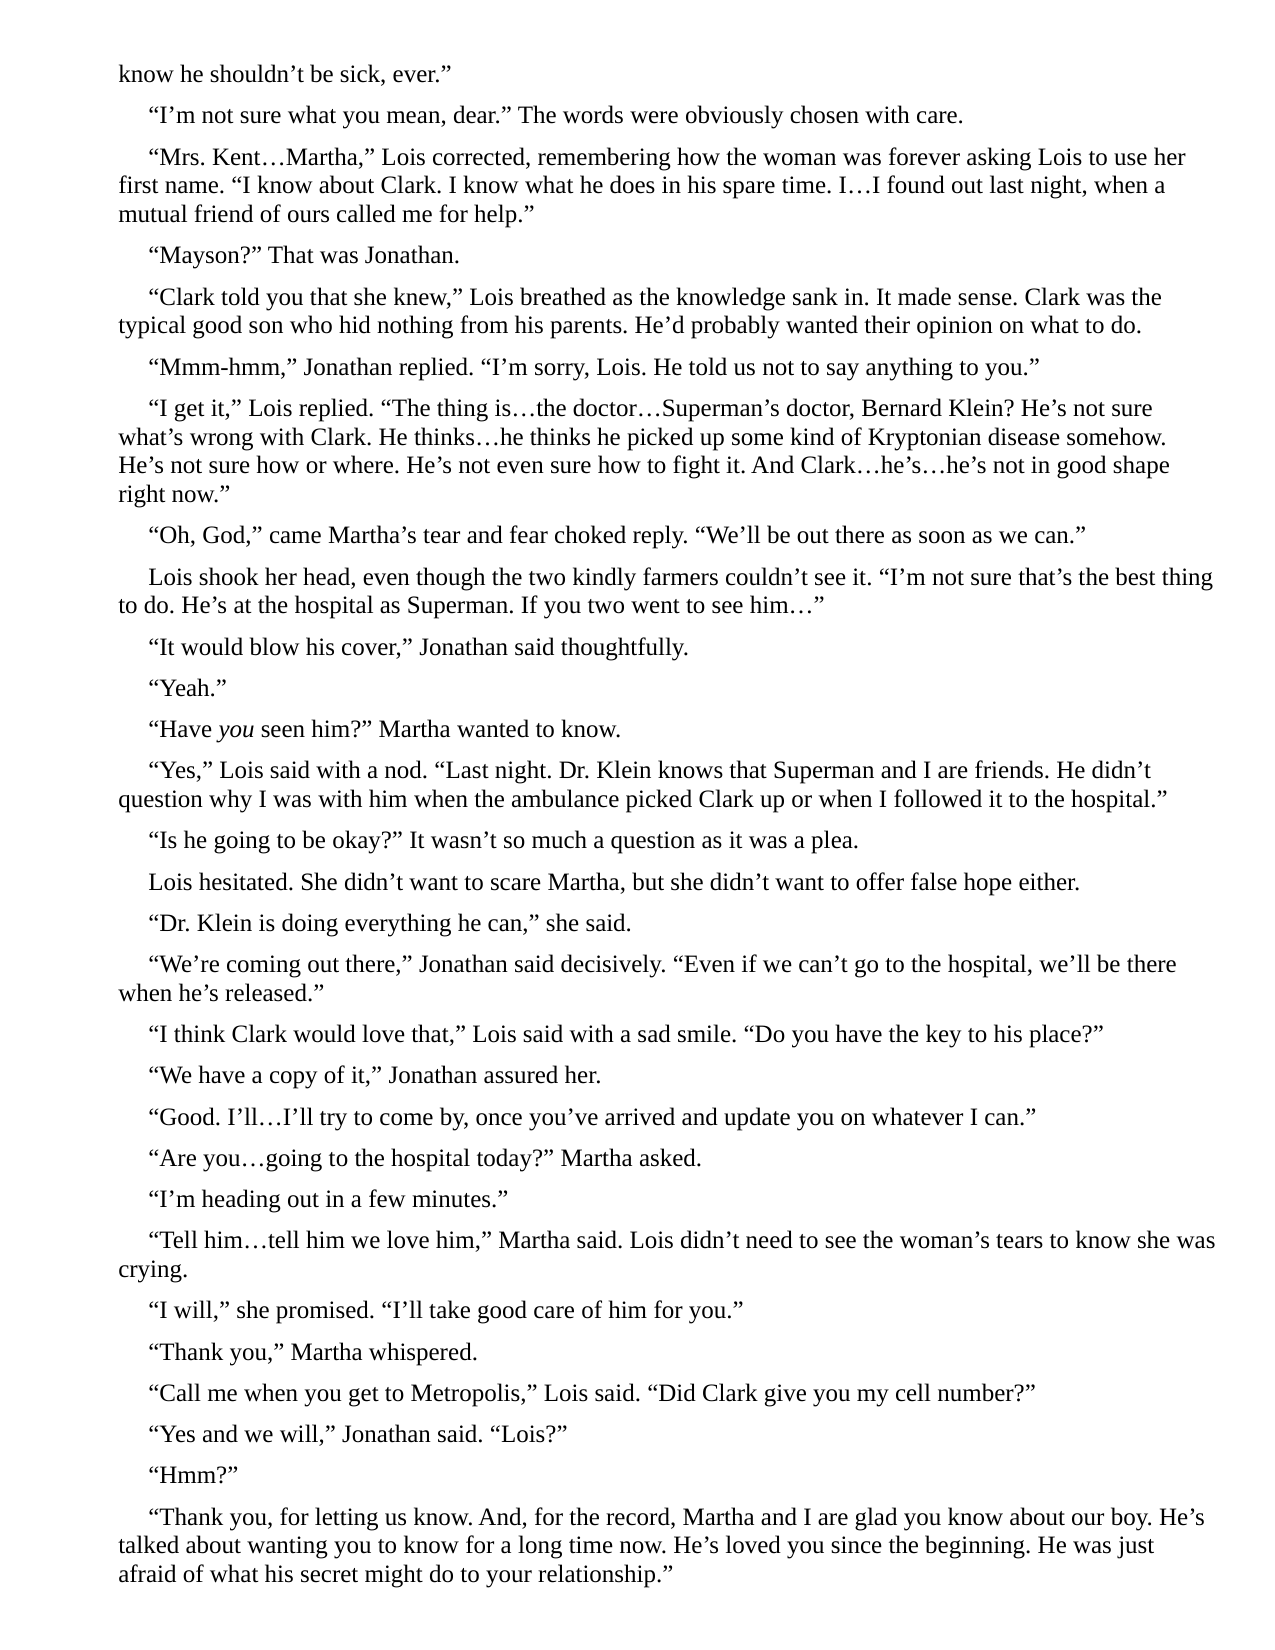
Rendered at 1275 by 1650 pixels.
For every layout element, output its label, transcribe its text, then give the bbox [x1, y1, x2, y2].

text “Are you…going to the hospital today?” Martha asked. [118, 1143, 1216, 1172]
text “Call me when you get to Metropolis,” Lois said. “Did Clark give you my cell number?” [118, 1378, 1216, 1407]
text “Yes and we will,” Jonathan said. “Lois?” [118, 1419, 1216, 1448]
text “Clark told you that she knew,” Lois breathed as the knowledge sank in. It made sense. Clark was the typical good son who hid nothing from his parents. He’d probably wanted their opinion on what to do. [118, 282, 1216, 339]
text “I’m not sure what you mean, dear.” The words were obviously chosen with care. [118, 100, 1216, 129]
text “Mayson?” That was Jonathan. [118, 240, 1216, 269]
text “Have you seen him?” Martha wanted to know. [118, 714, 1216, 743]
text “Thank you, for letting us know. And, for the record, Martha and I are glad you know about our boy. He’s talked about wanting you to know for a long time now. He’s loved you since the beginning. He was just afraid of what his secret might do to your relationship.” [118, 1502, 1216, 1588]
text “Thank you,” Martha whispered. [118, 1337, 1216, 1365]
text “Tell him…tell him we love him,” Martha said. Lois didn’t need to see the woman’s tears to know she was crying. [118, 1225, 1216, 1283]
text “Good. I’ll…I’ll try to come by, once you’ve arrived and update you on whatever I can.” [118, 1102, 1216, 1130]
text know he shouldn’t be sick, ever.” [118, 59, 1216, 88]
text “Hmm?” [118, 1460, 1216, 1489]
text “Yes,” Lois said with a nod. “Last night. Dr. Klein knows that Superman and I are friends. He didn’t question why I was with him when the ambulance picked Clark up or when I followed it to the hospital.” [118, 755, 1216, 813]
text “I’m heading out in a few minutes.” [118, 1184, 1216, 1213]
text “I think Clark would love that,” Lois said with a sad smile. “Do you have the key to his place?” [118, 1019, 1216, 1048]
text “I will,” she promised. “I’ll take good care of him for you.” [118, 1295, 1216, 1324]
text “Is he going to be okay?” It wasn’t so much a question as it was a plea. [118, 825, 1216, 854]
text “It would blow his cover,” Jonathan said thoughtfully. [118, 632, 1216, 660]
text “Yeah.” [118, 673, 1216, 702]
text “Dr. Klein is doing everything he can,” she said. [118, 908, 1216, 937]
text Lois hesitated. She didn’t want to scare Martha, but she didn’t want to offer false hope either. [118, 867, 1216, 895]
text “I get it,” Lois replied. “The thing is…the doctor…Superman’s doctor, Bernard Klein? He’s not sure what’s wrong with Clark. He thinks…he thinks he picked up some kind of Kryptonian disease somehow. He’s not sure how or where. He’s not even sure how to fight it. And Clark…he’s…he’s not in good shape right now.” [118, 393, 1216, 508]
text “Mmm-hmm,” Jonathan replied. “I’m sorry, Lois. He told us not to say anything to you.” [118, 352, 1216, 380]
text “We’re coming out there,” Jonathan said decisively. “Even if we can’t go to the hospital, we’ll be there when he’s released.” [118, 949, 1216, 1007]
text “Mrs. Kent…Martha,” Lois corrected, remembering how the woman was forever asking Lois to use her first name. “I know about Clark. I know what he does in his spare time. I…I found out last night, when a mutual friend of ours called me for help.” [118, 142, 1216, 228]
text Lois shook her head, even though the two kindly farmers couldn’t see it. “I’m not sure that’s the best thing to do. He’s at the hospital as Superman. If you two went to see him…” [118, 562, 1216, 619]
text “Oh, God,” came Martha’s tear and fear choked reply. “We’ll be out there as soon as we can.” [118, 520, 1216, 549]
text “We have a copy of it,” Jonathan assured her. [118, 1060, 1216, 1089]
